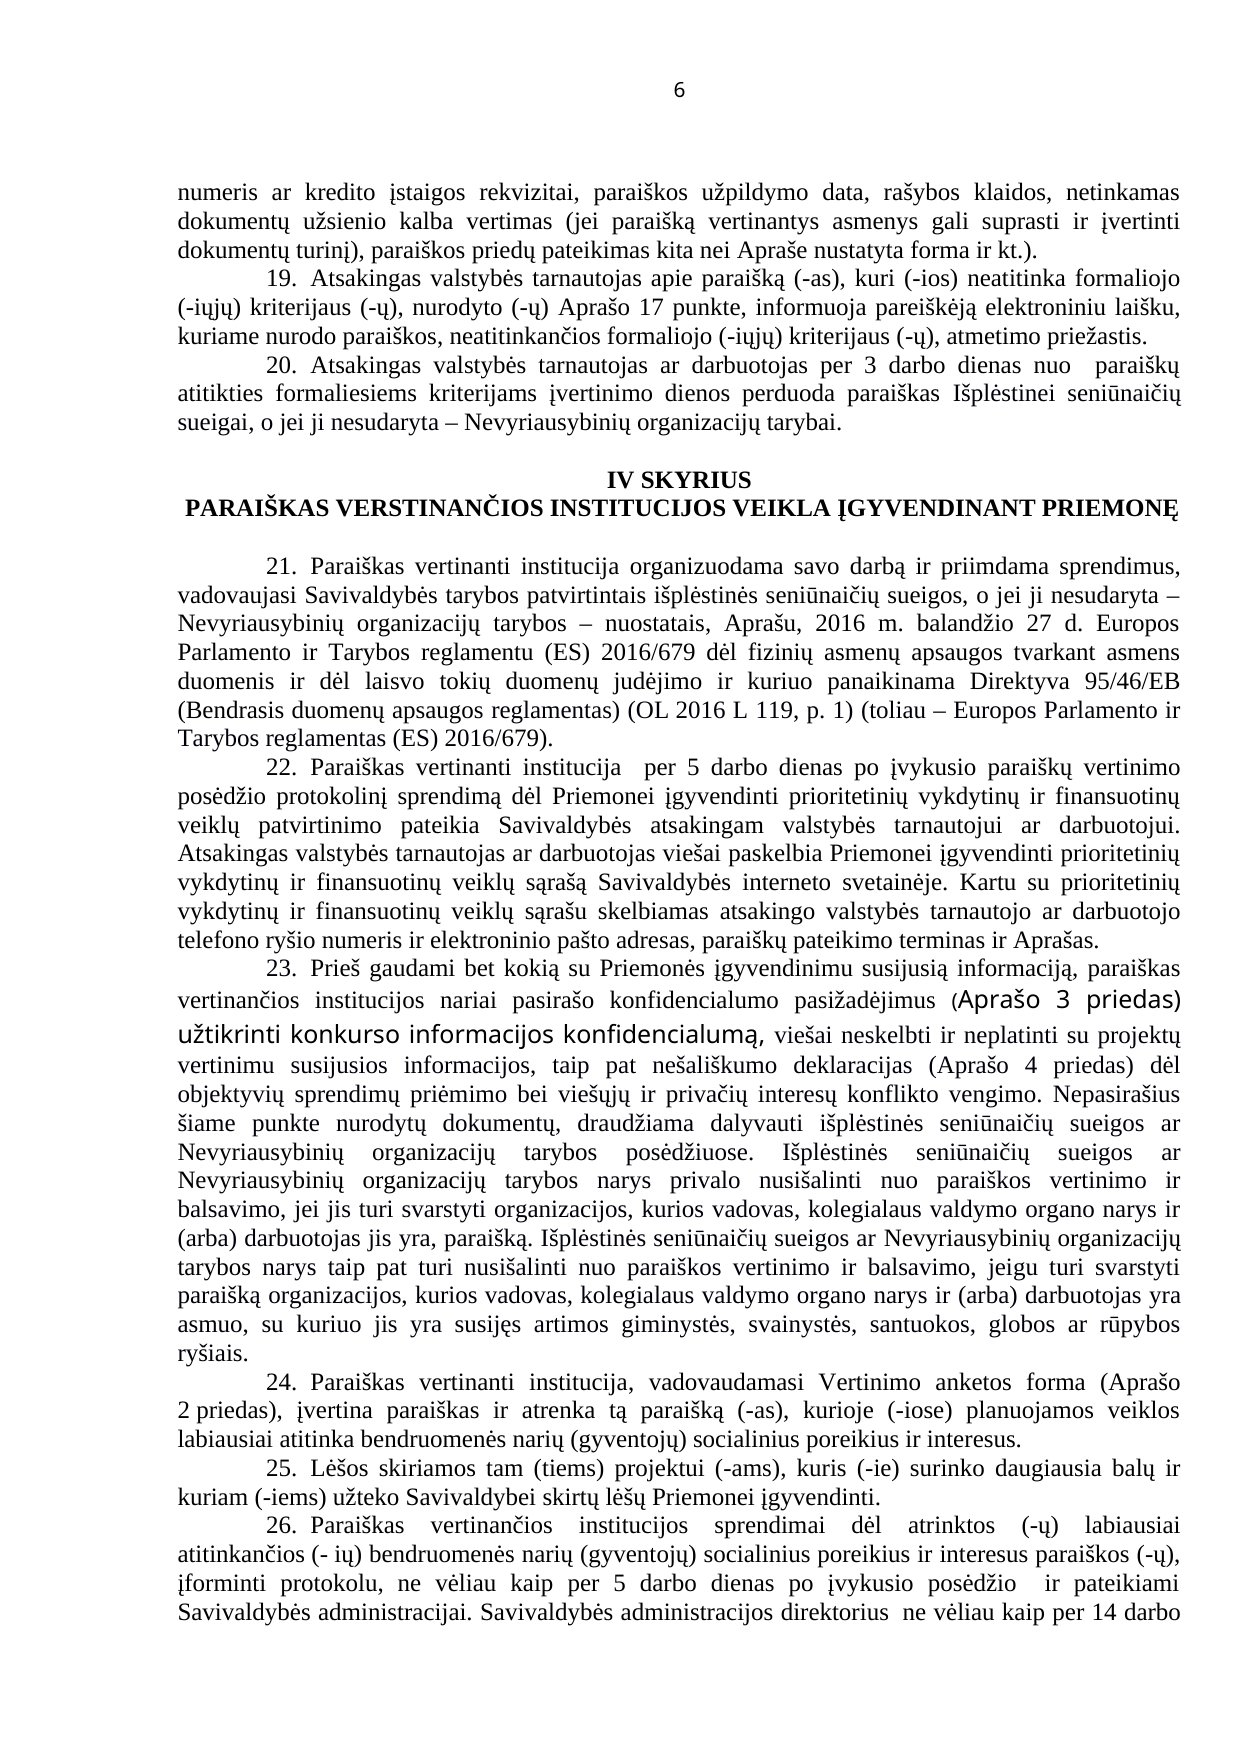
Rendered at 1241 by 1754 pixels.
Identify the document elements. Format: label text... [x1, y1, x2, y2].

text 22. Paraiškas vertinanti institucija per 5 darbo dienas po įvykusio paraiškų vertinimo posėdžio protokolinį sprendimą dėl Priemonei įgyvendinti prioritetinių vykdytinų ir finansuotinų veiklų patvirtinimo pateikia Savivaldybės atsakingam valstybės tarnautojui ar darbuotojui. Atsakingas valstybės tarnautojas ar darbuotojas viešai paskelbia Priemonei įgyvendinti prioritetinių vykdytinų ir finansuotinų veiklų sąrašą Savivaldybės interneto svetainėje. Kartu su prioritetinių vykdytinų ir finansuotinų veiklų sąrašu skelbiamas atsakingo valstybės tarnautojo ar darbuotojo telefono ryšio numeris ir elektroninio pašto adresas, paraiškų pateikimo terminas ir Aprašas. [177, 752, 1181, 953]
text IV SKYRIUS [177, 465, 1181, 493]
text 26. Paraiškas vertinančios institucijos sprendimai dėl atrinktos (-ų) labiausiai atitinkančios (- ių) bendruomenės narių (gyventojų) socialinius poreikius ir interesus paraiškos (-ų), įforminti protokolu, ne vėliau kaip per 5 darbo dienas po įvykusio posėdžio ir pateikiami Savivaldybės administracijai. Savivaldybės administracijos direktorius ne vėliau kaip per 14 darbo [177, 1510, 1181, 1626]
text numeris ar kredito įstaigos rekvizitai, paraiškos užpildymo data, rašybos klaidos, netinkamas dokumentų užsienio kalba vertimas (jei paraišką vertinantys asmenys gali suprasti ir įvertinti dokumentų turinį), paraiškos priedų pateikimas kita nei Apraše nustatyta forma ir kt.). [177, 177, 1181, 263]
text 20. Atsakingas valstybės tarnautojas ar darbuotojas per 3 darbo dienas nuo paraiškų atitikties formaliesiems kriterijams įvertinimo dienos perduoda paraiškas Išplėstinei seniūnaičių sueigai, o jei ji nesudaryta – Nevyriausybinių organizacijų tarybai. [177, 350, 1181, 436]
text 21. Paraiškas vertinanti institucija organizuodama savo darbą ir priimdama sprendimus, vadovaujasi Savivaldybės tarybos patvirtintais išplėstinės seniūnaičių sueigos, o jei ji nesudaryta – Nevyriausybinių organizacijų tarybos – nuostatais, Aprašu, 2016 m. balandžio 27 d. Europos Parlamento ir Tarybos reglamentu (ES) 2016/679 dėl fizinių asmenų apsaugos tvarkant asmens duomenis ir dėl laisvo tokių duomenų judėjimo ir kuriuo panaikinama Direktyva 95/46/EB (Bendrasis duomenų apsaugos reglamentas) (OL 2016 L 119, p. 1) (toliau – Europos Parlamento ir Tarybos reglamentas (ES) 2016/679). [177, 551, 1181, 752]
text 19. Atsakingas valstybės tarnautojas apie paraišką (-as), kuri (-ios) neatitinka formaliojo (‑iųjų) kriterijaus (-ų), nurodyto (-ų) Aprašo 17 punkte, informuoja pareiškėją elektroniniu laišku, kuriame nurodo paraiškos, neatitinkančios formaliojo (-iųjų) kriterijaus (‑ų), atmetimo priežastis. [177, 263, 1181, 350]
text 24. Paraiškas vertinanti institucija, vadovaudamasi Vertinimo anketos forma (Aprašo 2 priedas), įvertina paraiškas ir atrenka tą paraišką (-as), kurioje (-iose) planuojamos veiklos labiausiai atitinka bendruomenės narių (gyventojų) socialinius poreikius ir interesus. [177, 1367, 1181, 1453]
text 25. Lėšos skiriamos tam (tiems) projektui (-ams), kuris (-ie) surinko daugiausia balų ir kuriam (-iems) užteko Savivaldybei skirtų lėšų Priemonei įgyvendinti. [177, 1453, 1181, 1510]
text PARAIŠKAS VERSTINANČIOS INSTITUCIJOS VEIKLA ĮGYVENDINANT PRIEMONĘ [177, 493, 1181, 522]
text 23. Prieš gaudami bet kokią su Priemonės įgyvendinimu susijusią informaciją, paraiškas vertinančios institucijos nariai pasirašo konfidencialumo pasižadėjimus (Aprašo 3 priedas) užtikrinti konkurso informacijos konfidencialumą, viešai neskelbti ir neplatinti su projektų vertinimu susijusios informacijos, taip pat nešališkumo deklaracijas (Aprašo 4 priedas) dėl objektyvių sprendimų priėmimo bei viešųjų ir privačių interesų konflikto vengimo. Nepasirašius šiame punkte nurodytų dokumentų, draudžiama dalyvauti išplėstinės seniūnaičių sueigos ar Nevyriausybinių organizacijų tarybos posėdžiuose. Išplėstinės seniūnaičių sueigos ar Nevyriausybinių organizacijų tarybos narys privalo nusišalinti nuo paraiškos vertinimo ir balsavimo, jei jis turi svarstyti organizacijos, kurios vadovas, kolegialaus valdymo organo narys ir (arba) darbuotojas jis yra, paraišką. Išplėstinės seniūnaičių sueigos ar Nevyriausybinių organizacijų tarybos narys taip pat turi nusišalinti nuo paraiškos vertinimo ir balsavimo, jeigu turi svarstyti paraišką organizacijos, kurios vadovas, kolegialaus valdymo organo narys ir (arba) darbuotojas yra asmuo, su kuriuo jis yra susijęs artimos giminystės, svainystės, santuokos, globos ar rūpybos ryšiais. [177, 953, 1181, 1367]
